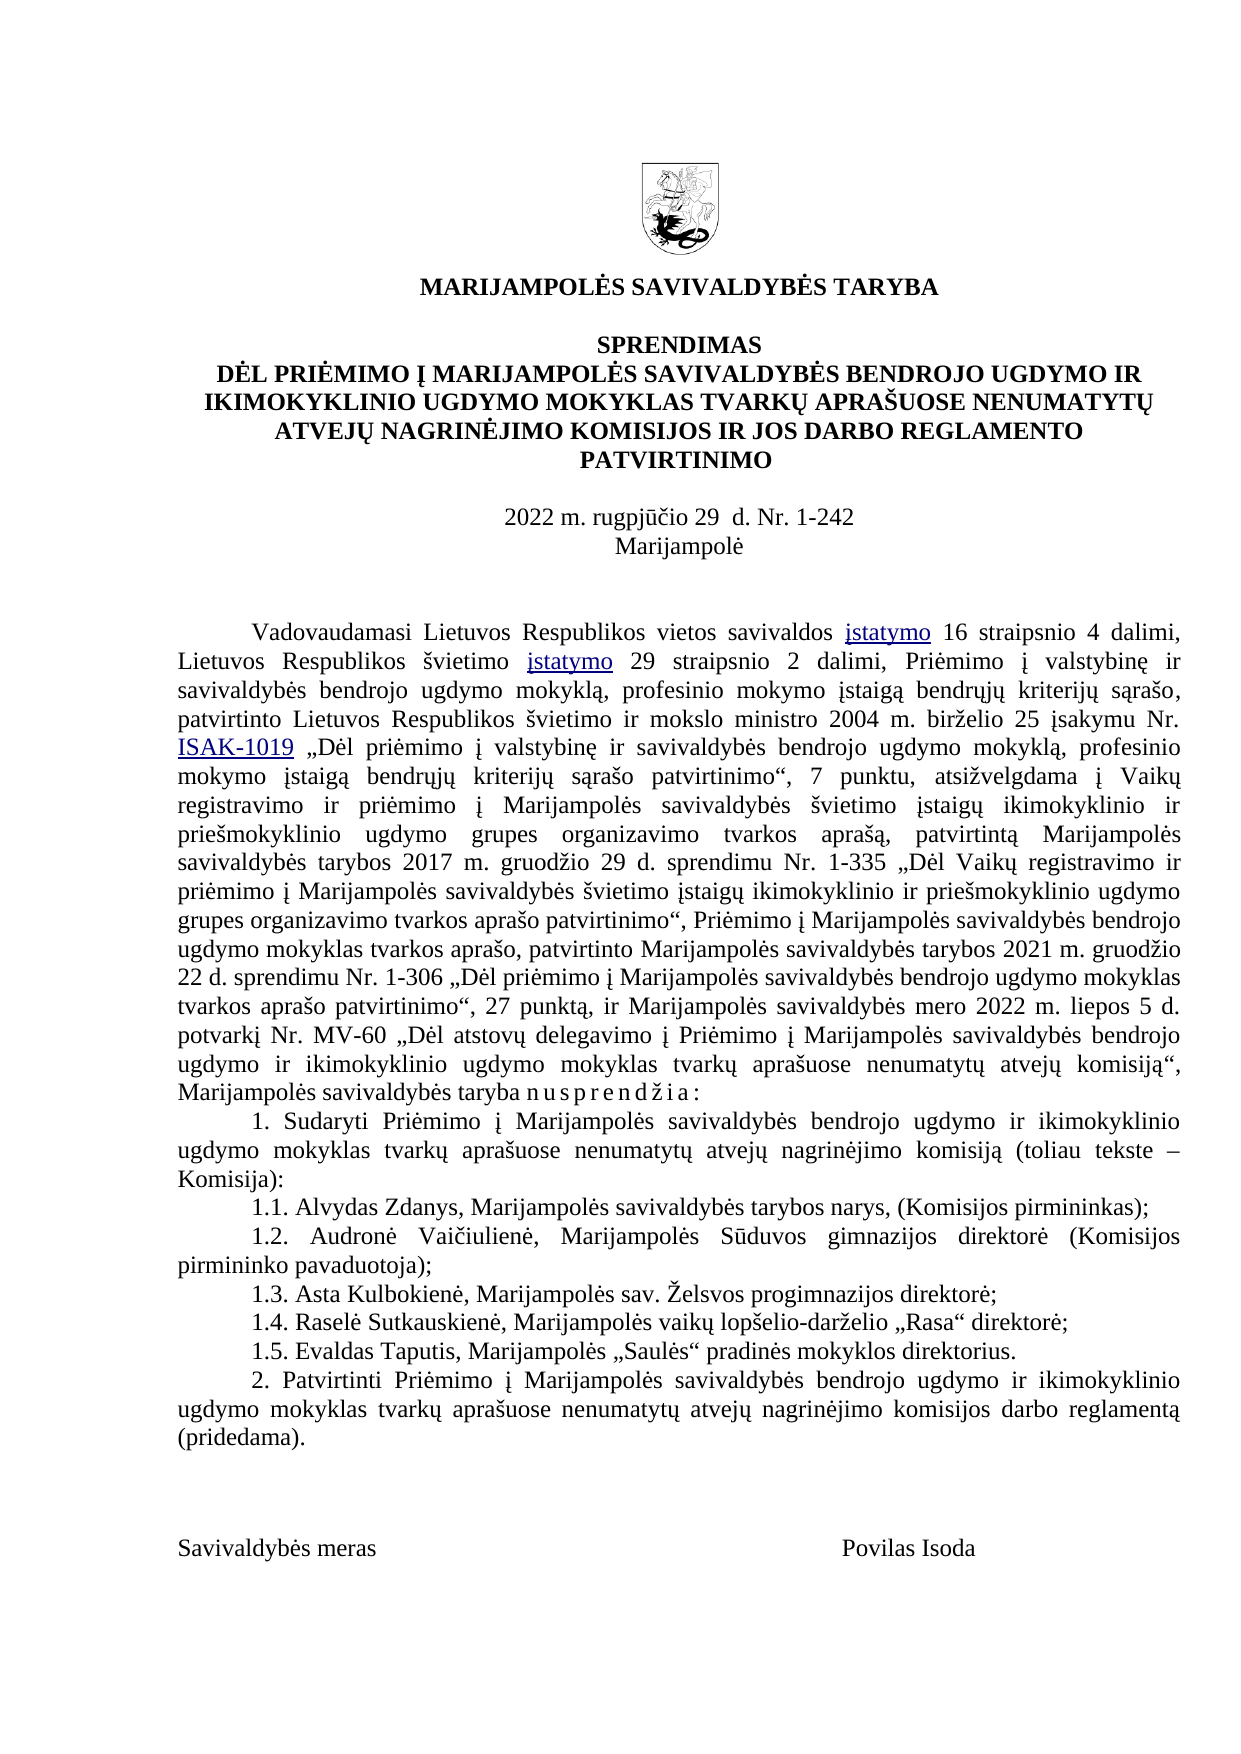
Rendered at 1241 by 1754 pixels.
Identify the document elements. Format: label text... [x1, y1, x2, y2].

text 1. Sudaryti Priėmimo į Marijampolės savivaldybės bendrojo ugdymo ir ikimokyklinio ugdymo mokyklas tvarkų aprašuose nenumatytų atvejų nagrinėjimo komisiją (toliau tekste – Komisija): [177, 1106, 1181, 1192]
text 1.2. Audronė Vaičiulienė, Marijampolės Sūduvos gimnazijos direktorė (Komisijos pirmininko pavaduotoja); [177, 1221, 1181, 1279]
text Vadovaudamasi Lietuvos Respublikos vietos savivaldos įstatymo 16 straipsnio 4 dalimi, Lietuvos Respublikos švietimo įstatymo 29 straipsnio 2 dalimi, Priėmimo į valstybinę ir savivaldybės bendrojo ugdymo mokyklą, profesinio mokymo įstaigą bendrųjų kriterijų sąrašo, patvirtinto Lietuvos Respublikos švietimo ir mokslo ministro 2004 m. birželio 25 įsakymu Nr. ISAK-1019 „Dėl priėmimo į valstybinę ir savivaldybės bendrojo ugdymo mokyklą, profesinio mokymo įstaigą bendrųjų kriterijų sąrašo patvirtinimo“, 7 punktu, atsižvelgdama į Vaikų registravimo ir priėmimo į Marijampolės savivaldybės švietimo įstaigų ikimokyklinio ir priešmokyklinio ugdymo grupes organizavimo tvarkos aprašą, patvirtintą Marijampolės savivaldybės tarybos 2017 m. gruodžio 29 d. sprendimu Nr. 1-335 „Dėl Vaikų registravimo ir priėmimo į Marijampolės savivaldybės švietimo įstaigų ikimokyklinio ir priešmokyklinio ugdymo grupes organizavimo tvarkos aprašo patvirtinimo“, Priėmimo į Marijampolės savivaldybės bendrojo ugdymo mokyklas tvarkos aprašo, patvirtinto Marijampolės savivaldybės tarybos 2021 m. gruodžio 22 d. sprendimu Nr. 1-306 „Dėl priėmimo į Marijampolės savivaldybės bendrojo ugdymo mokyklas tvarkos aprašo patvirtinimo“, 27 punktą, ir Marijampolės savivaldybės mero 2022 m. liepos 5 d. potvarkį Nr. MV-60 „Dėl atstovų delegavimo į Priėmimo į Marijampolės savivaldybės bendrojo ugdymo ir ikimokyklinio ugdymo mokyklas tvarkų aprašuose nenumatytų atvejų komisiją“, Marijampolės savivaldybės taryba nusprendžia: [177, 617, 1181, 1106]
text 2. Patvirtinti Priėmimo į Marijampolės savivaldybės bendrojo ugdymo ir ikimokyklinio ugdymo mokyklas tvarkų aprašuose nenumatytų atvejų nagrinėjimo komisijos darbo reglamentą (pridedama). [177, 1365, 1181, 1451]
text 1.3. Asta Kulbokienė, Marijampolės sav. Želsvos progimnazijos direktorė; [177, 1279, 1181, 1307]
text SPRENDIMAS [177, 330, 1181, 359]
text 1.5. Evaldas Taputis, Marijampolės „Saulės“ pradinės mokyklos direktorius. [177, 1336, 1181, 1365]
text 1.4. Raselė Sutkauskienė, Marijampolės vaikų lopšelio-darželio „Rasa“ direktorė; [177, 1307, 1181, 1336]
text 2022 m. rugpjūčio 29 d. Nr. 1-242 [177, 502, 1181, 531]
text DĖL PRIĖMIMO Į MARIJAMPOLĖS SAVIVALDYBĖS BENDROJO UGDYMO IR IKIMOKYKLINIO UGDYMO MOKYKLAS TVARKŲ APRAŠUOSE NENUMATYTŲ ATVEJŲ NAGRINĖJIMO KOMISIJOS IR JOS DARBO REGLAMENTO PATVIRTINIMO [177, 359, 1181, 474]
text Savivaldybės meras Povilas Isoda [177, 1533, 1181, 1561]
text MARIJAMPOLĖS SAVIVALDYBĖS TARYBA [177, 272, 1181, 301]
text Marijampolė [177, 531, 1181, 560]
text 1.1. Alvydas Zdanys, Marijampolės savivaldybės tarybos narys, (Komisijos pirmininkas); [177, 1192, 1181, 1221]
